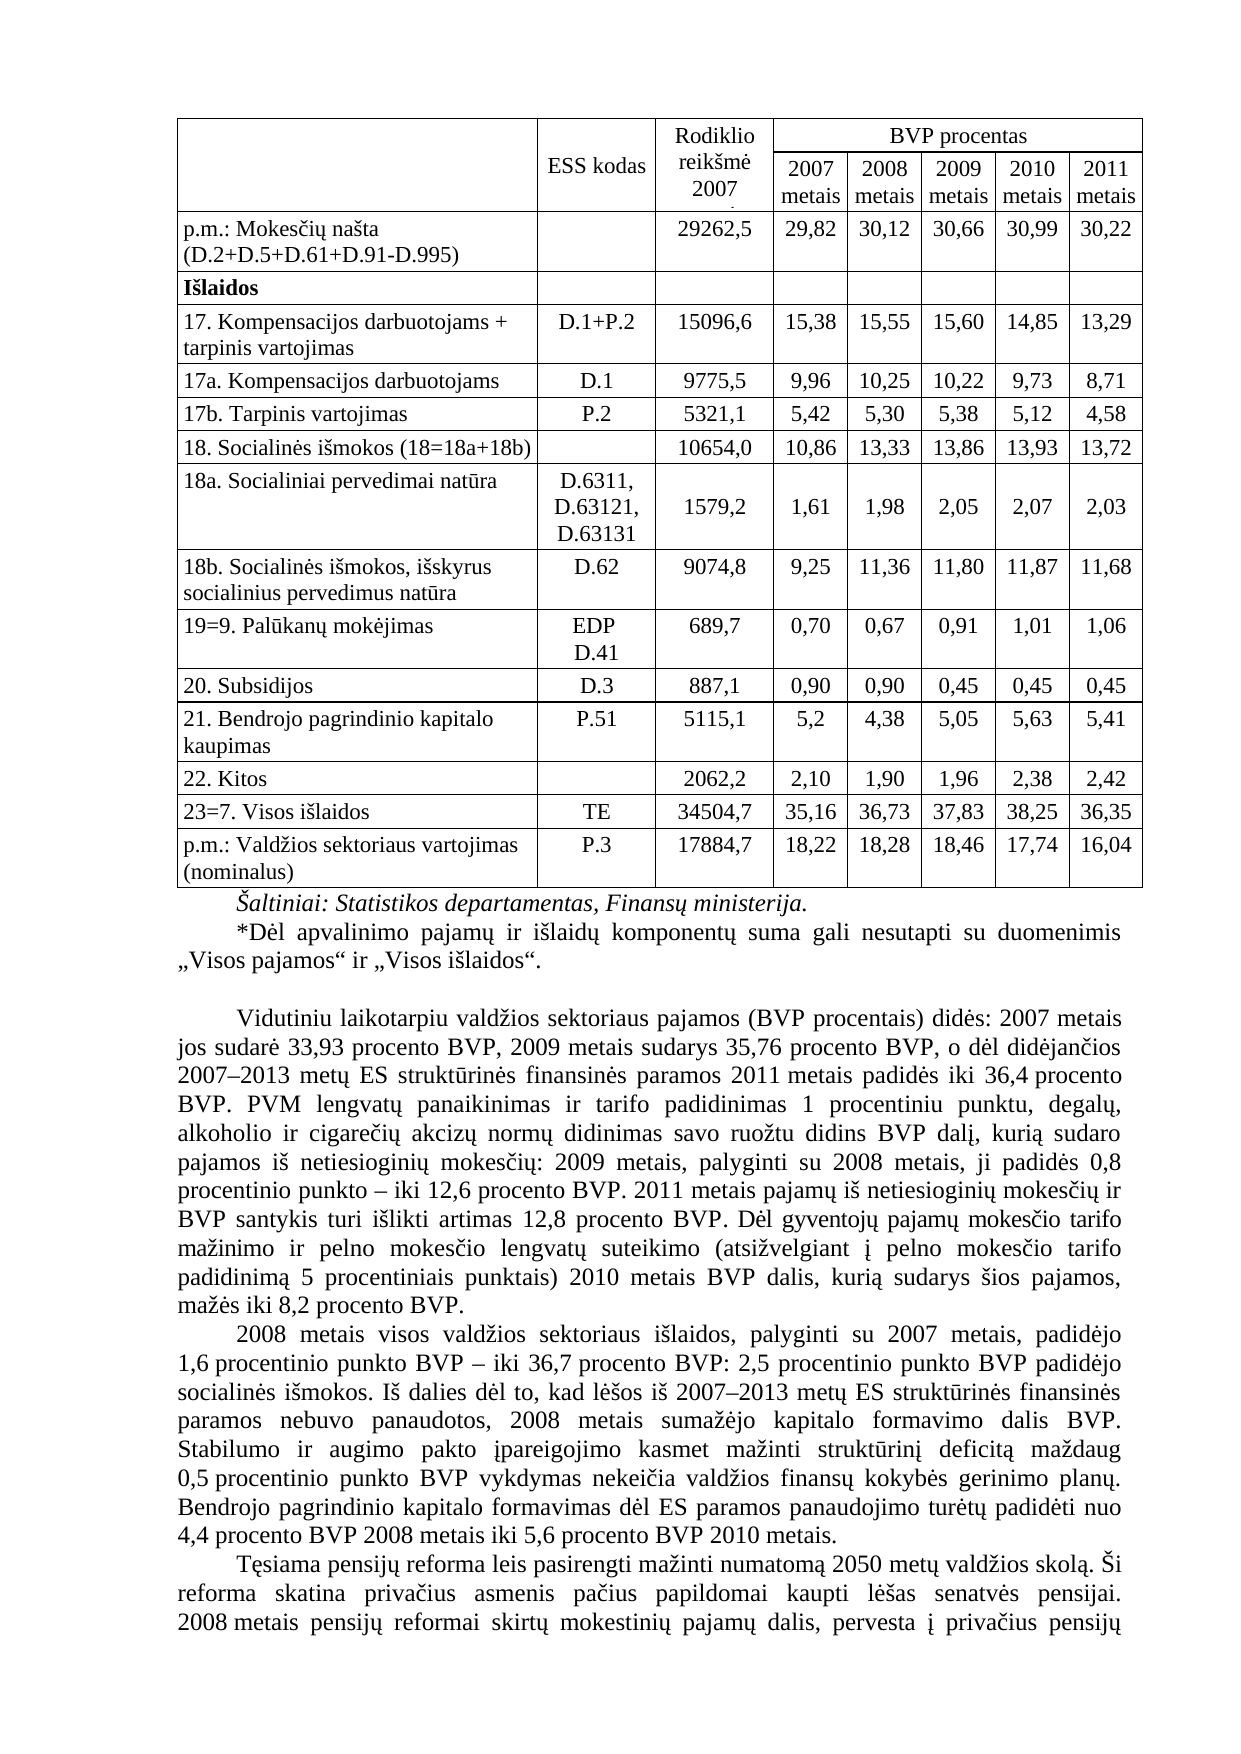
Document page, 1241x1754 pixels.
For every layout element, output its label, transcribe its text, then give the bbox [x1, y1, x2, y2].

table_cell 18,28 [848, 829, 921, 887]
table_cell 1,96 [922, 762, 995, 794]
table_cell 17. Kompensacijos darbuotojams + tarpinis vartojimas [178, 305, 537, 363]
table_cell 14,85 [996, 305, 1069, 363]
table_cell 15,55 [848, 305, 921, 363]
table_cell 17,74 [996, 829, 1069, 887]
table_cell 5321,1 [656, 398, 773, 430]
table_cell 5,05 [922, 703, 995, 761]
table_cell 0,91 [922, 610, 995, 668]
table_cell 2,05 [922, 464, 995, 549]
table_cell 1,06 [1070, 610, 1142, 668]
table_cell 0,45 [922, 669, 995, 701]
table_cell 887,1 [656, 669, 773, 701]
table_cell 10,86 [774, 431, 847, 463]
table_cell D.1+P.2 [538, 305, 655, 363]
table_cell TE [538, 795, 655, 827]
table_cell 2008 metais [848, 153, 921, 211]
table_cell 2007 metais [774, 153, 847, 211]
table_cell [922, 272, 995, 304]
table_cell 13,72 [1070, 431, 1142, 463]
table_cell 30,66 [922, 212, 995, 271]
table_cell [538, 431, 655, 463]
text Šaltiniai: Statistikos departamentas, Finansų ministerija. [177, 888, 1122, 917]
table_cell 21. Bendrojo pagrindinio kapitalo kaupimas [178, 703, 537, 761]
table_cell 5,42 [774, 398, 847, 430]
text 2008 metais visos valdžios sektoriaus išlaidos, palyginti su 2007 metais, padidėjo 1,6 procentinio punkto BVP – iki 36,7 procento BVP: 2,5 procentinio punkto BVP padidėjo socialinės išmokos. Iš dalies dėl to, kad lėšos iš 2007–2013 metų ES struktūrinės finansinės paramos nebuvo panaudotos, 2008 metais sumažėjo kapitalo formavimo dalis BVP. Stabilumo ir augimo pakto įpareigojimo kasmet mažinti struktūrinį deficitą maždaug 0,5 procentinio punkto BVP vykdymas nekeičia valdžios finansų kokybės gerinimo planų. Bendrojo pagrindinio kapitalo formavimas dėl ES paramos panaudojimo turėtų padidėti nuo 4,4 procento BVP 2008 metais iki 5,6 procento BVP 2010 metais. [177, 1319, 1122, 1549]
table_cell [1070, 272, 1142, 304]
table_cell P.2 [538, 398, 655, 430]
table_cell 1579,2 [656, 464, 773, 549]
table_cell 1,90 [848, 762, 921, 794]
table_cell P.51 [538, 703, 655, 761]
table_cell [538, 762, 655, 794]
table_cell 2,42 [1070, 762, 1142, 794]
table_header ESS kodas [538, 119, 655, 211]
table_cell 13,86 [922, 431, 995, 463]
table_cell 8,71 [1070, 364, 1142, 397]
table_cell P.3 [538, 829, 655, 887]
table_cell 15096,6 [656, 305, 773, 363]
table_cell 17a. Kompensacijos darbuotojams [178, 364, 537, 397]
table_cell 11,68 [1070, 550, 1142, 608]
text *Dėl apvalinimo pajamų ir išlaidų komponentų suma gali nesutapti su duomenimis „Visos pajamos“ ir „Visos išlaidos“. [177, 917, 1122, 974]
table_cell 689,7 [656, 610, 773, 668]
table_cell 22. Kitos [178, 762, 537, 794]
table_cell [774, 272, 847, 304]
table_cell 30,12 [848, 212, 921, 271]
table_cell 2,38 [996, 762, 1069, 794]
table_cell 37,83 [922, 795, 995, 827]
table_header Rodiklio reikšmė 2007 metais (mln. litų) [656, 119, 773, 211]
table_cell 11,87 [996, 550, 1069, 608]
table_cell 5,30 [848, 398, 921, 430]
table_cell EDP D.41 [538, 610, 655, 668]
table_cell 4,38 [848, 703, 921, 761]
table_cell 19=9. Palūkanų mokėjimas [178, 610, 537, 668]
table_cell 18a. Socialiniai pervedimai natūra [178, 464, 537, 549]
table_cell 5,63 [996, 703, 1069, 761]
table_cell 29262,5 [656, 212, 773, 271]
table_header [178, 119, 537, 211]
table_cell 5,2 [774, 703, 847, 761]
table_cell 9,73 [996, 364, 1069, 397]
table_cell [538, 272, 655, 304]
table_cell 2009 metais [922, 153, 995, 211]
table_cell 36,35 [1070, 795, 1142, 827]
table_cell 30,22 [1070, 212, 1142, 271]
table_cell 16,04 [1070, 829, 1142, 887]
table_cell 36,73 [848, 795, 921, 827]
table_cell 13,33 [848, 431, 921, 463]
table_cell 1,61 [774, 464, 847, 549]
table_cell 9775,5 [656, 364, 773, 397]
table_cell 2,03 [1070, 464, 1142, 549]
table_cell 0,45 [996, 669, 1069, 701]
table_cell 13,93 [996, 431, 1069, 463]
table_cell 11,80 [922, 550, 995, 608]
table_cell [996, 272, 1069, 304]
text Tęsiama pensijų reforma leis pasirengti mažinti numatomą 2050 metų valdžios skolą. Ši reforma skatina privačius asmenis pačius papildomai kaupti lėšas senatvės pensijai. 2008 metais pensijų reformai skirtų mokestinių pajamų dalis, pervesta į privačius pensijų [177, 1549, 1122, 1636]
table_cell 9074,8 [656, 550, 773, 608]
table_cell [538, 212, 655, 271]
table_cell 0,45 [1070, 669, 1142, 701]
table_cell 1,01 [996, 610, 1069, 668]
table_cell 10,25 [848, 364, 921, 397]
table_cell 2,07 [996, 464, 1069, 549]
table_cell 18,46 [922, 829, 995, 887]
table_cell 17b. Tarpinis vartojimas [178, 398, 537, 430]
table_cell 2011 metais [1070, 153, 1142, 211]
table_cell 10654,0 [656, 431, 773, 463]
table_cell 5,12 [996, 398, 1069, 430]
table_cell 35,16 [774, 795, 847, 827]
table_cell 11,36 [848, 550, 921, 608]
table_cell 29,82 [774, 212, 847, 271]
table_cell p.m.: Mokesčių našta (D.2+D.5+D.61+D.91-D.995) [178, 212, 537, 271]
table_cell 5115,1 [656, 703, 773, 761]
table_cell 17884,7 [656, 829, 773, 887]
table_cell 9,25 [774, 550, 847, 608]
table_cell 5,41 [1070, 703, 1142, 761]
table_cell D.3 [538, 669, 655, 701]
text Vidutiniu laikotarpiu valdžios sektoriaus pajamos (BVP procentais) didės: 2007 metais jos sudarė 33,93 procento BVP, 2009 metais sudarys 35,76 procento BVP, o dėl didėjančios 2007–2013 metų ES struktūrinės finansinės paramos 2011 metais padidės iki 36,4 procento BVP. PVM lengvatų panaikinimas ir tarifo padidinimas 1 procentiniu punktu, degalų, alkoholio ir cigarečių akcizų normų didinimas savo ruožtu didins BVP dalį, kurią sudaro pajamos iš netiesioginių mokesčių: 2009 metais, palyginti su 2008 metais, ji padidės 0,8 procentinio punkto – iki 12,6 procento BVP. 2011 metais pajamų iš netiesioginių mokesčių ir BVP santykis turi išlikti artimas 12,8 procento BVP. Dėl gyventojų pajamų mokesčio tarifo mažinimo ir pelno mokesčio lengvatų suteikimo (atsižvelgiant į pelno mokesčio tarifo padidinimą 5 procentiniais punktais) 2010 metais BVP dalis, kurią sudarys šios pajamos, mažės iki 8,2 procento BVP. [177, 1003, 1122, 1319]
table_cell 38,25 [996, 795, 1069, 827]
table_cell 0,67 [848, 610, 921, 668]
table_cell 23=7. Visos išlaidos [178, 795, 537, 827]
table_cell 10,22 [922, 364, 995, 397]
table_cell 34504,7 [656, 795, 773, 827]
table_cell 18,22 [774, 829, 847, 887]
table_cell [848, 272, 921, 304]
table_cell D.1 [538, 364, 655, 397]
table_cell Išlaidos [178, 272, 537, 304]
table_cell 13,29 [1070, 305, 1142, 363]
table_cell [656, 272, 773, 304]
table_cell 2010 metais [996, 153, 1069, 211]
table_cell 15,60 [922, 305, 995, 363]
table_cell 0,90 [848, 669, 921, 701]
table_cell 18. Socialinės išmokos (18=18a+18b) [178, 431, 537, 463]
table_cell 0,70 [774, 610, 847, 668]
table_cell 9,96 [774, 364, 847, 397]
table_cell 2,10 [774, 762, 847, 794]
table_cell D.62 [538, 550, 655, 608]
table_cell 1,98 [848, 464, 921, 549]
table_cell p.m.: Valdžios sektoriaus vartojimas (nominalus) [178, 829, 537, 887]
table_cell 4,58 [1070, 398, 1142, 430]
table_cell 20. Subsidijos [178, 669, 537, 701]
table_cell 30,99 [996, 212, 1069, 271]
table_cell 18b. Socialinės išmokos, išskyrus socialinius pervedimus natūra [178, 550, 537, 608]
table_header BVP procentas [774, 119, 1142, 151]
table_cell 15,38 [774, 305, 847, 363]
table_cell 2062,2 [656, 762, 773, 794]
table_cell D.6311, D.63121, D.63131 [538, 464, 655, 549]
table_cell 5,38 [922, 398, 995, 430]
table_cell 0,90 [774, 669, 847, 701]
